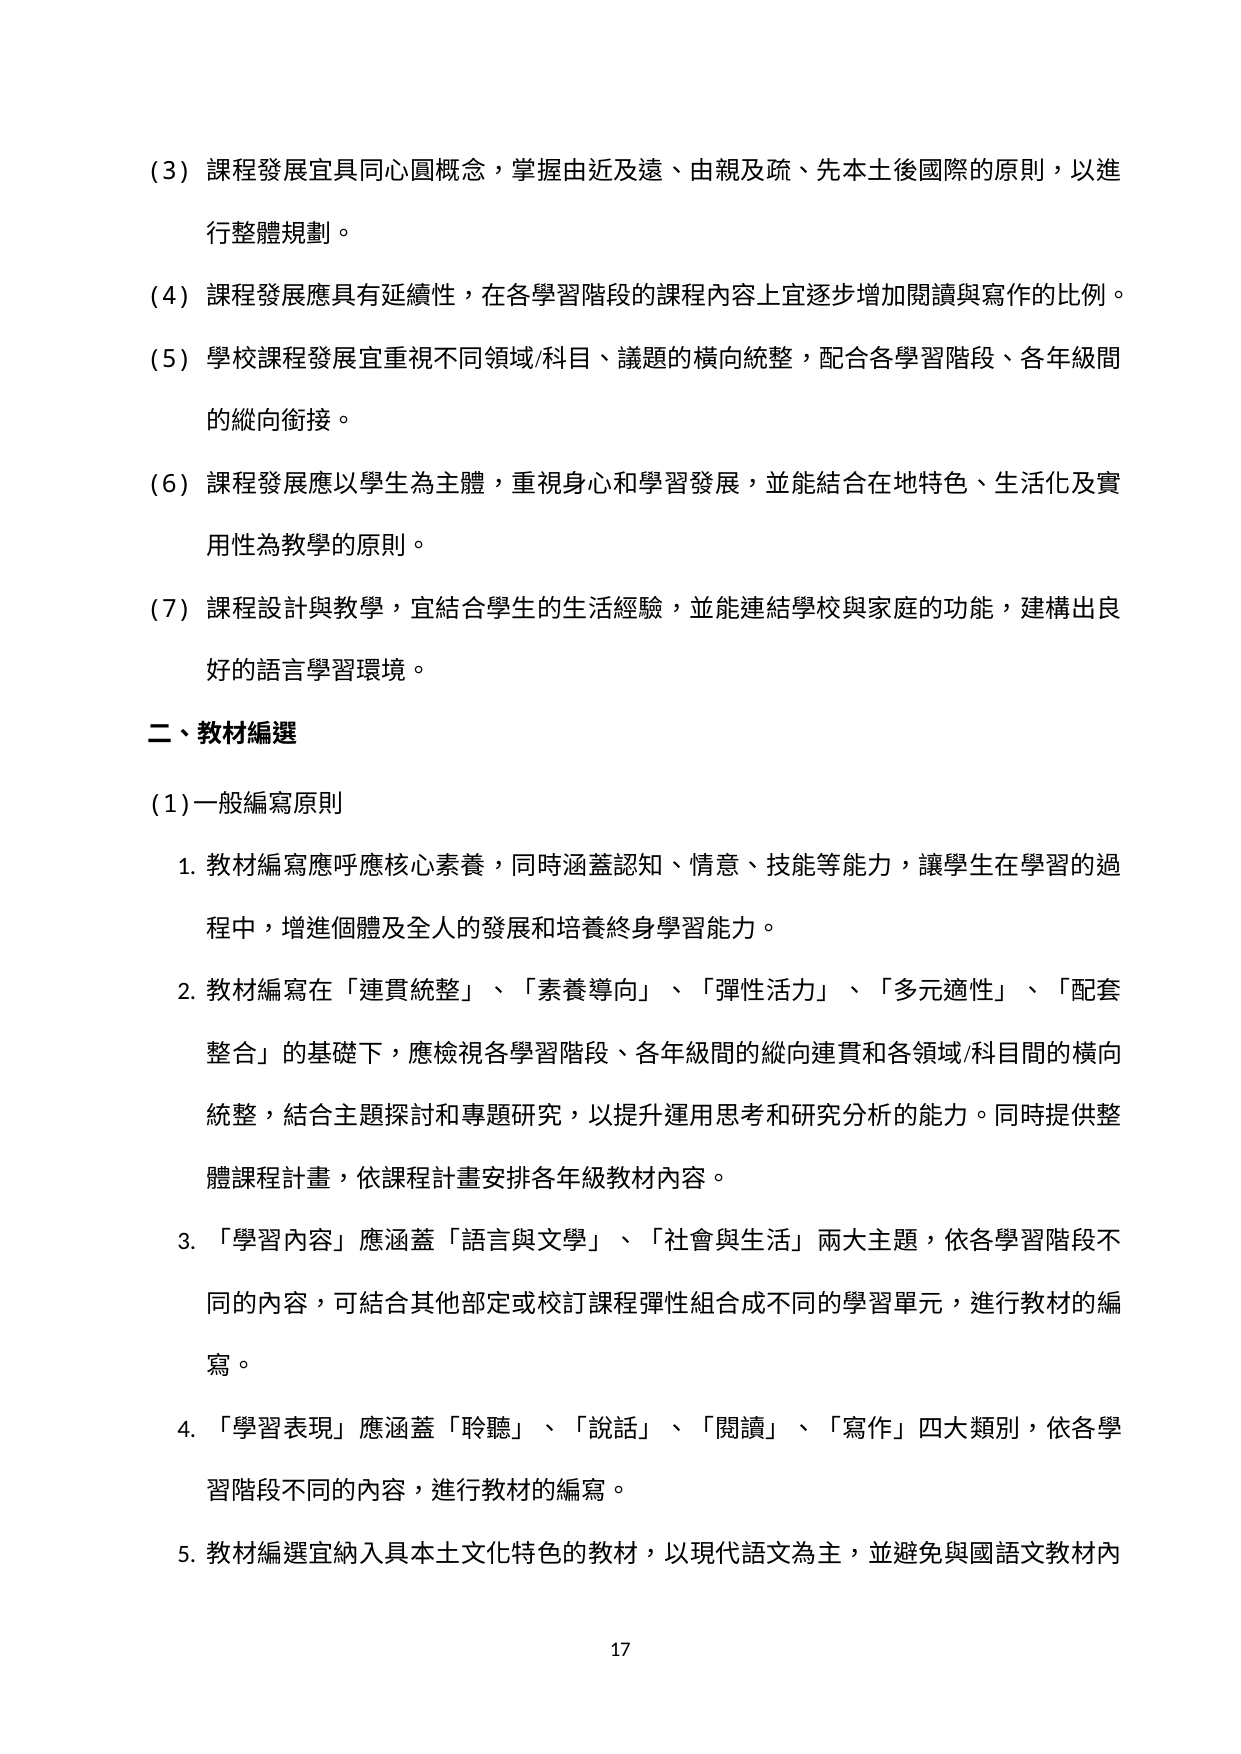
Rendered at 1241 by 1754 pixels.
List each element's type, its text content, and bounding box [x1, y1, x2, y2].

list 教材編寫應呼應核心素養，同時涵蓋認知、情意、技能等能力，讓學生在學習的過程中，增進個體及全人的發展和培養終身學習能力。 [177, 822, 1122, 947]
list 課程發展應具有延續性，在各學習階段的課程內容上宜逐步增加閱讀與寫作的比例。 [147, 252, 1122, 314]
list 學校課程發展宜重視不同領域/科目、議題的橫向統整，配合各學習階段、各年級間的縱向銜接。 [147, 314, 1122, 439]
list 課程設計與教學，宜結合學生的生活經驗，並能連結學校與家庭的功能，建構出良好的語言學習環境。 [147, 564, 1122, 689]
list 教材編選宜納入具本土文化特色的教材，以現代語文為主，並避免與國語文教材內 [177, 1509, 1122, 1572]
subtitle 二、教材編選 [148, 689, 1122, 752]
list 課程發展宜具同心圓概念，掌握由近及遠、由親及疏、先本土後國際的原則，以進行整體規劃。 [147, 127, 1122, 252]
list 一般編寫原則 [148, 759, 1122, 822]
list 「學習內容」應涵蓋「語言與文學」、「社會與生活」兩大主題，依各學習階段不同的內容，可結合其他部定或校訂課程彈性組合成不同的學習單元，進行教材的編寫。 [177, 1197, 1122, 1384]
list 教材編寫在「連貫統整」、「素養導向」、「彈性活力」、「多元適性」、「配套整合」的基礎下，應檢視各學習階段、各年級間的縱向連貫和各領域/科目間的橫向統整，結合主題探討和專題研究，以提升運用思考和研究分析的能力。同時提供整體課程計畫，依課程計畫安排各年級教材內容。 [177, 947, 1122, 1197]
list 課程發展應以學生為主體，重視身心和學習發展，並能結合在地特色、生活化及實用性為教學的原則。 [147, 439, 1122, 564]
list 「學習表現」應涵蓋「聆聽」、「說話」、「閱讀」、「寫作」四大類別，依各學習階段不同的內容，進行教材的編寫。 [177, 1384, 1122, 1509]
